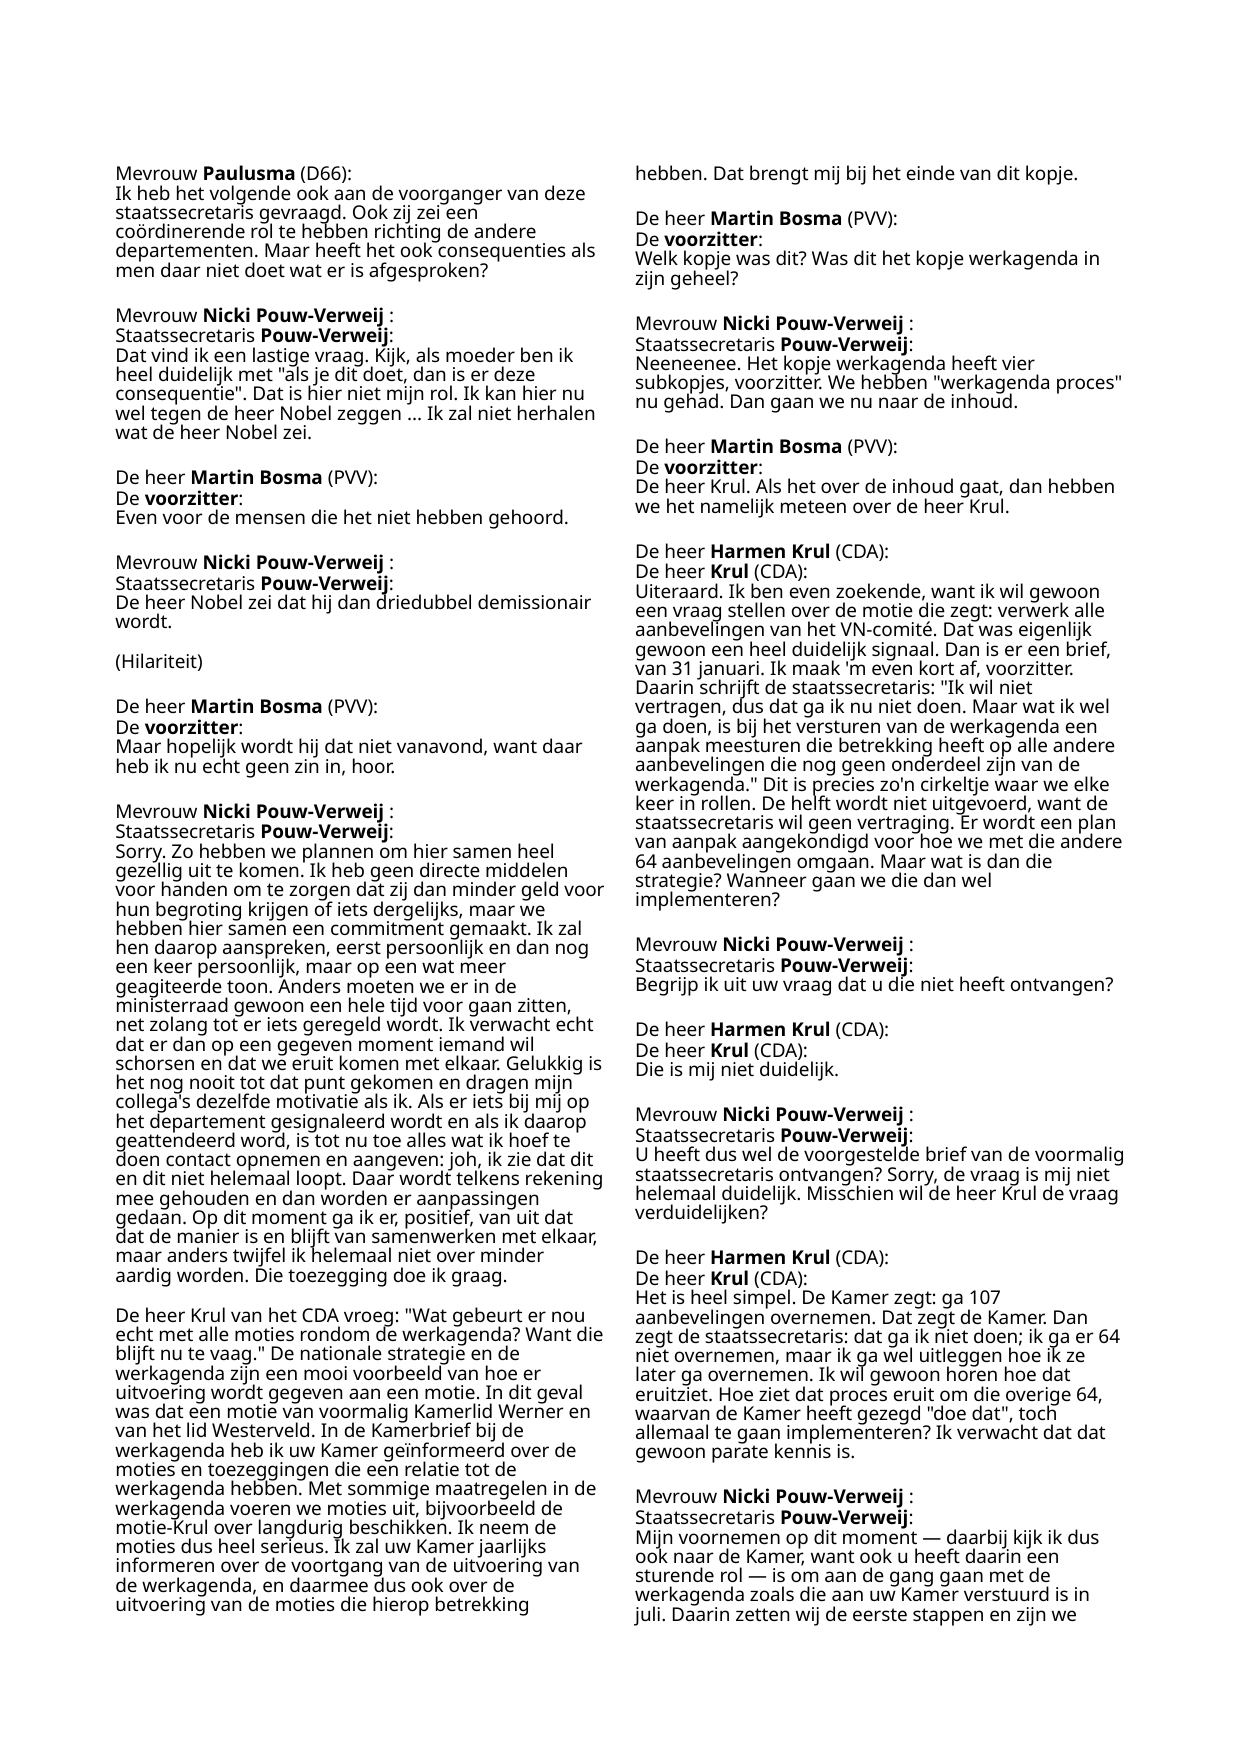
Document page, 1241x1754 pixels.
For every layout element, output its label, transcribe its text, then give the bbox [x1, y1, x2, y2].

text Mevrouw Nicki Pouw-Verweij : [635, 931, 1125, 957]
text Die is mij niet duidelijk. [635, 1061, 1125, 1081]
text Mevrouw Nicki Pouw-Verweij : [115, 798, 605, 823]
text hebben. Dat brengt mij bij het einde van dit kopje. [635, 165, 1125, 184]
text De voorzitter: [115, 490, 605, 509]
text De heer Martin Bosma (PVV): [115, 464, 605, 490]
text De heer Krul van het CDA vroeg: "Wat gebeurt er nou echt met alle moties rondom de werkagenda? Want die blijft nu te vaag." De nationale strategie en de werkagenda zijn een mooi voorbeeld van hoe er uitvoering wordt gegeven aan een motie. In dit geval was dat een motie van voormalig Kamerlid Werner en van het lid Westerveld. In de Kamerbrief bij de werkagenda heb ik uw Kamer geïnformeerd over de moties en toezeggingen die een relatie tot de werkagenda hebben. Met sommige maatregelen in de werkagenda voeren we moties uit, bijvoorbeeld de motie-Krul over langdurig beschikken. Ik neem de moties dus heel serieus. Ik zal uw Kamer jaarlijks informeren over de voortgang van de uitvoering van de werkagenda, en daarmee dus ook over de uitvoering van de moties die hierop betrekking [115, 1307, 605, 1615]
text Uiteraard. Ik ben even zoekende, want ik wil gewoon een vraag stellen over de motie die zegt: verwerk alle aanbevelingen van het VN-comité. Dat was eigenlijk gewoon een heel duidelijk signaal. Dan is er een brief, van 31 januari. Ik maak 'm even kort af, voorzitter. Daarin schrijft de staatssecretaris: "Ik wil niet vertragen, dus dat ga ik nu niet doen. Maar wat ik wel ga doen, is bij het versturen van de werkagenda een aanpak meesturen die betrekking heeft op alle andere aanbevelingen die nog geen onderdeel zijn van de werkagenda." Dit is precies zo'n cirkeltje waar we elke keer in rollen. De helft wordt niet uitgevoerd, want de staatssecretaris wil geen vertraging. Er wordt een plan van aanpak aangekondigd voor hoe we met die andere 64 aanbevelingen omgaan. Maar wat is dan die strategie? Wanneer gaan we die dan wel implementeren? [635, 583, 1125, 910]
text Staatssecretaris Pouw-Verweij: [635, 957, 1125, 976]
text Sorry. Zo hebben we plannen om hier samen heel gezellig uit te komen. Ik heb geen directe middelen voor handen om te zorgen dat zij dan minder geld voor hun begroting krijgen of iets dergelijks, maar we hebben hier samen een commitment gemaakt. Ik zal hen daarop aanspreken, eerst persoonlijk en dan nog een keer persoonlijk, maar op een wat meer geagiteerde toon. Anders moeten we er in de ministerraad gewoon een hele tijd voor gaan zitten, net zolang tot er iets geregeld wordt. Ik verwacht echt dat er dan op een gegeven moment iemand wil schorsen en dat we eruit komen met elkaar. Gelukkig is het nog nooit tot dat punt gekomen en dragen mijn collega's dezelfde motivatie als ik. Als er iets bij mij op het departement gesignaleerd wordt en als ik daarop geattendeerd word, is tot nu toe alles wat ik hoef te doen contact opnemen en aangeven: joh, ik zie dat dit en dit niet helemaal loopt. Daar wordt telkens rekening mee gehouden en dan worden er aanpassingen gedaan. Op dit moment ga ik er, positief, van uit dat dat de manier is en blijft van samenwerken met elkaar, maar anders twijfel ik helemaal niet over minder aardig worden. Die toezegging doe ik graag. [115, 843, 605, 1286]
text Begrijp ik uit uw vraag dat u die niet heeft ontvangen? [635, 976, 1125, 996]
text (Hilariteit) [115, 653, 605, 673]
text Mijn voornemen op dit moment — daarbij kijk ik dus ook naar de Kamer, want ook u heeft daarin een sturende rol — is om aan de gang gaan met de werkagenda zoals die aan uw Kamer verstuurd is in juli. Daarin zetten wij de eerste stappen en zijn we [635, 1529, 1125, 1625]
text De heer Krul (CDA): [635, 563, 1125, 583]
text De voorzitter: [635, 231, 1125, 250]
text Mevrouw Nicki Pouw-Verweij : [115, 302, 605, 327]
text De heer Harmen Krul (CDA): [635, 1244, 1125, 1270]
text Mevrouw Nicki Pouw-Verweij : [635, 1484, 1125, 1509]
text Staatssecretaris Pouw-Verweij: [115, 575, 605, 594]
text De heer Harmen Krul (CDA): [635, 1016, 1125, 1042]
text U heeft dus wel de voorgestelde brief van de voormalig staatssecretaris ontvangen? Sorry, de vraag is mij niet helemaal duidelijk. Misschien wil de heer Krul de vraag verduidelijken? [635, 1146, 1125, 1223]
text De heer Krul. Als het over de inhoud gaat, dan hebben we het namelijk meteen over de heer Krul. [635, 478, 1125, 517]
text Staatssecretaris Pouw-Verweij: [115, 327, 605, 347]
text Mevrouw Nicki Pouw-Verweij : [635, 310, 1125, 336]
text De heer Krul (CDA): [635, 1042, 1125, 1061]
text Staatssecretaris Pouw-Verweij: [635, 1509, 1125, 1529]
text De voorzitter: [115, 719, 605, 738]
text Maar hopelijk wordt hij dat niet vanavond, want daar heb ik nu echt geen zin in, hoor. [115, 738, 605, 777]
text Neeneenee. Het kopje werkagenda heeft vier subkopjes, voorzitter. We hebben "werkagenda proces" nu gehad. Dan gaan we nu naar de inhoud. [635, 355, 1125, 413]
text Staatssecretaris Pouw-Verweij: [635, 336, 1125, 355]
text Even voor de mensen die het niet hebben gehoord. [115, 509, 605, 528]
text De heer Nobel zei dat hij dan driedubbel demissionair wordt. [115, 594, 605, 633]
text De heer Krul (CDA): [635, 1270, 1125, 1289]
text De heer Martin Bosma (PVV): [115, 693, 605, 719]
text Mevrouw Paulusma (D66): [115, 165, 605, 184]
text Mevrouw Nicki Pouw-Verweij : [635, 1101, 1125, 1127]
text De heer Martin Bosma (PVV): [635, 205, 1125, 231]
text De heer Harmen Krul (CDA): [635, 538, 1125, 563]
text Welk kopje was dit? Was dit het kopje werkagenda in zijn geheel? [635, 250, 1125, 289]
text De heer Martin Bosma (PVV): [635, 433, 1125, 459]
text Mevrouw Nicki Pouw-Verweij : [115, 549, 605, 575]
text Het is heel simpel. De Kamer zegt: ga 107 aanbevelingen overnemen. Dat zegt de Kamer. Dan zegt de staatssecretaris: dat ga ik niet doen; ik ga er 64 niet overnemen, maar ik ga wel uitleggen hoe ik ze later ga overnemen. Ik wil gewoon horen hoe dat eruitziet. Hoe ziet dat proces eruit om die overige 64, waarvan de Kamer heeft gezegd "doe dat", toch allemaal te gaan implementeren? Ik verwacht dat dat gewoon parate kennis is. [635, 1289, 1125, 1463]
text Ik heb het volgende ook aan de voorganger van deze staatssecretaris gevraagd. Ook zij zei een coördinerende rol te hebben richting de andere departementen. Maar heeft het ook consequenties als men daar niet doet wat er is afgesproken? [115, 184, 605, 281]
text Dat vind ik een lastige vraag. Kijk, als moeder ben ik heel duidelijk met "als je dit doet, dan is er deze consequentie". Dat is hier niet mijn rol. Ik kan hier nu wel tegen de heer Nobel zeggen ... Ik zal niet herhalen wat de heer Nobel zei. [115, 347, 605, 443]
text De voorzitter: [635, 459, 1125, 478]
text Staatssecretaris Pouw-Verweij: [635, 1127, 1125, 1146]
text Staatssecretaris Pouw-Verweij: [115, 823, 605, 843]
